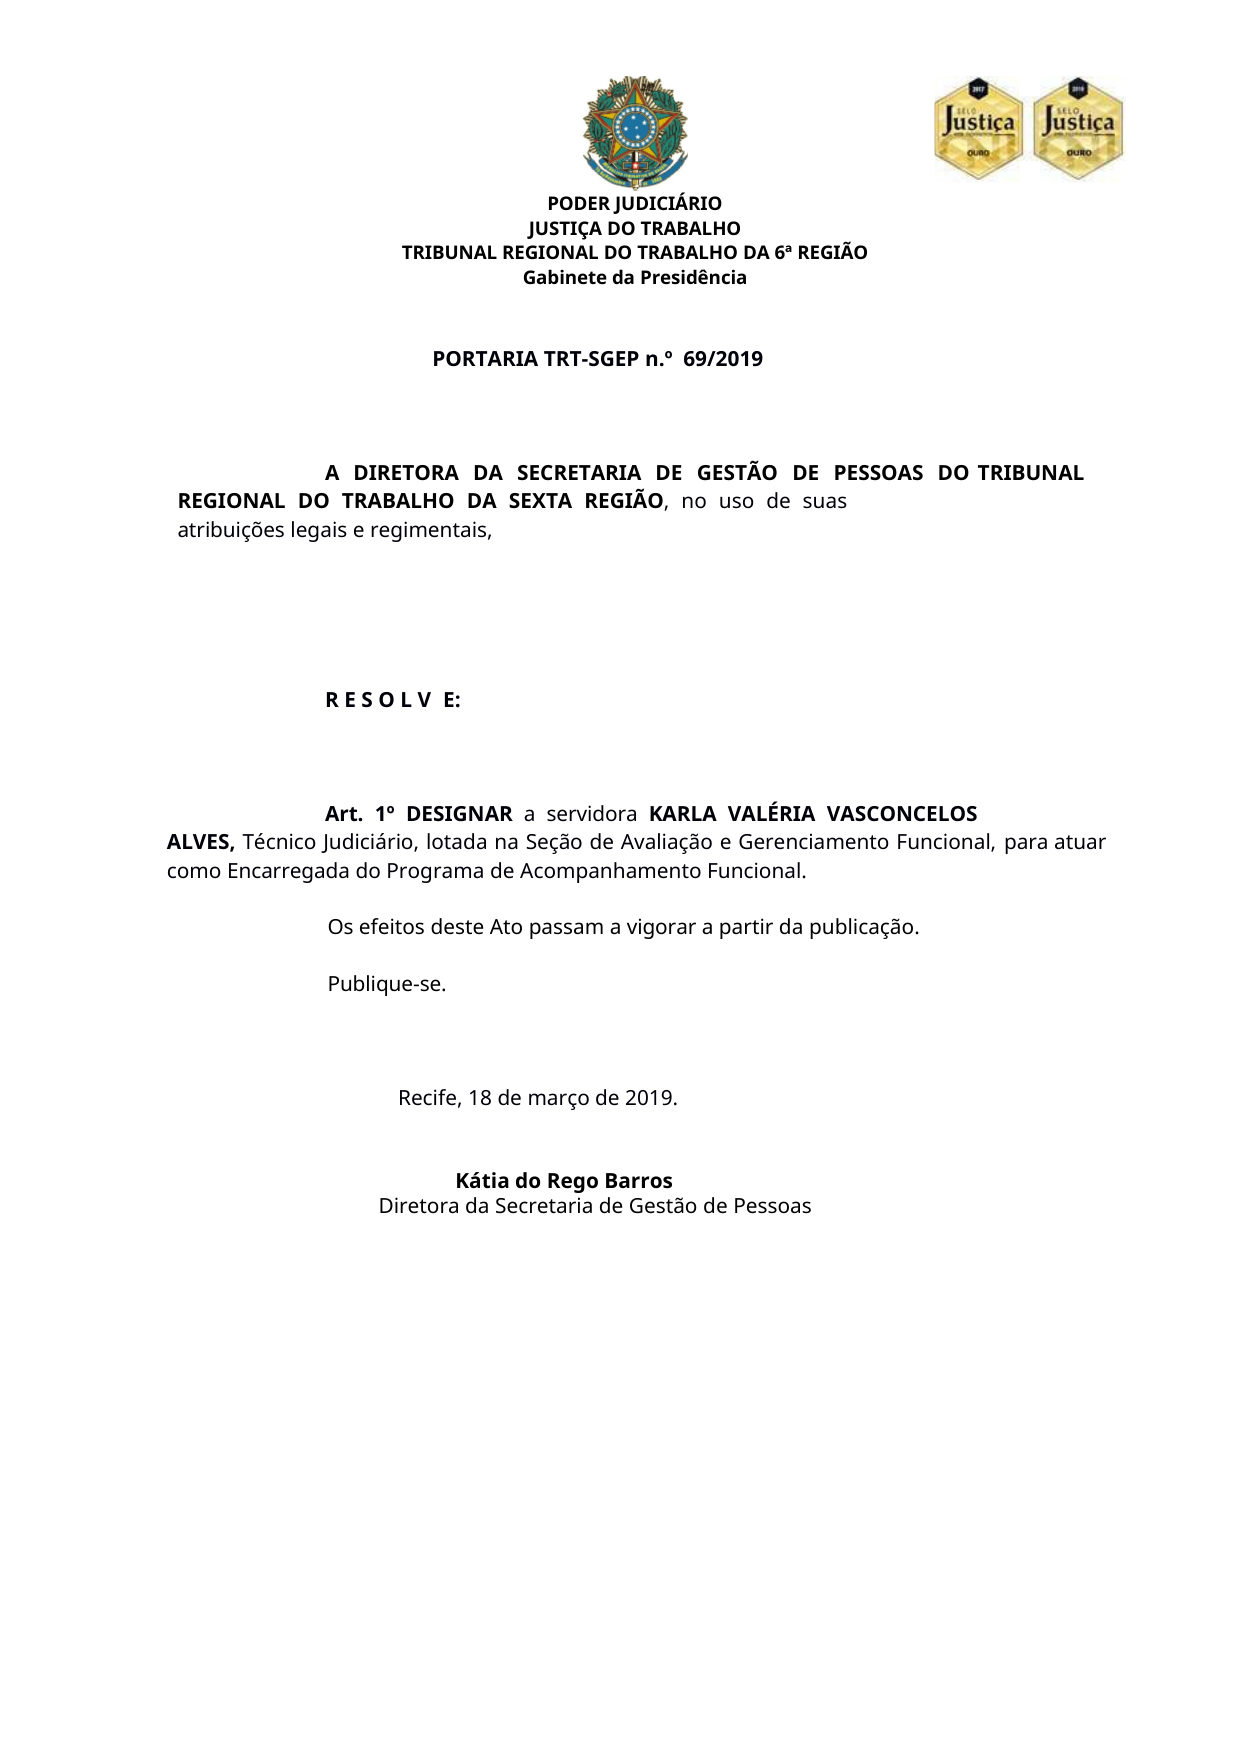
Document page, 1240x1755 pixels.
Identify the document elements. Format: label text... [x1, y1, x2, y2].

text TRIBUNAL REGIONAL DO TRABALHO DA 6ª REGIÃO [366, 241, 904, 264]
text Art. 1º DESIGNAR a servidora KARLA VALÉRIA VASCONCELOS [325, 799, 1150, 827]
text Gabinete da Presidência [365, 264, 904, 289]
subtitle Kátia do Rego Barros [455, 1168, 1150, 1193]
text ALVES, Técnico Judiciário, lotada na Seção de Avaliação e Gerenciamento Funcional, para atuar como Encarregada do Programa de Acompanhamento Funcional. [167, 827, 1128, 884]
text A DIRETORA DA SECRETARIA DE GESTÃO DE PESSOAS DO TRIBUNAL REGIONAL DO TRABALHO DA SEXTA REGIÃO, no uso de suas [177, 458, 1128, 515]
text atribuições legais e regimentais, [177, 515, 1150, 543]
subtitle R E S O L V E: [325, 685, 1150, 714]
subtitle PORTARIA TRT-SGEP n.º 69/2019 [432, 344, 1150, 373]
text Os efeitos deste Ato passam a vigorar a partir da publicação. Publique-se. [327, 912, 969, 998]
text Diretora da Secretaria de Gestão de Pessoas [378, 1193, 1150, 1219]
text PODER JUDICIÁRIO JUSTIÇA DO TRABALHO [510, 191, 760, 241]
text Recife, 18 de março de 2019. [398, 1083, 1150, 1111]
